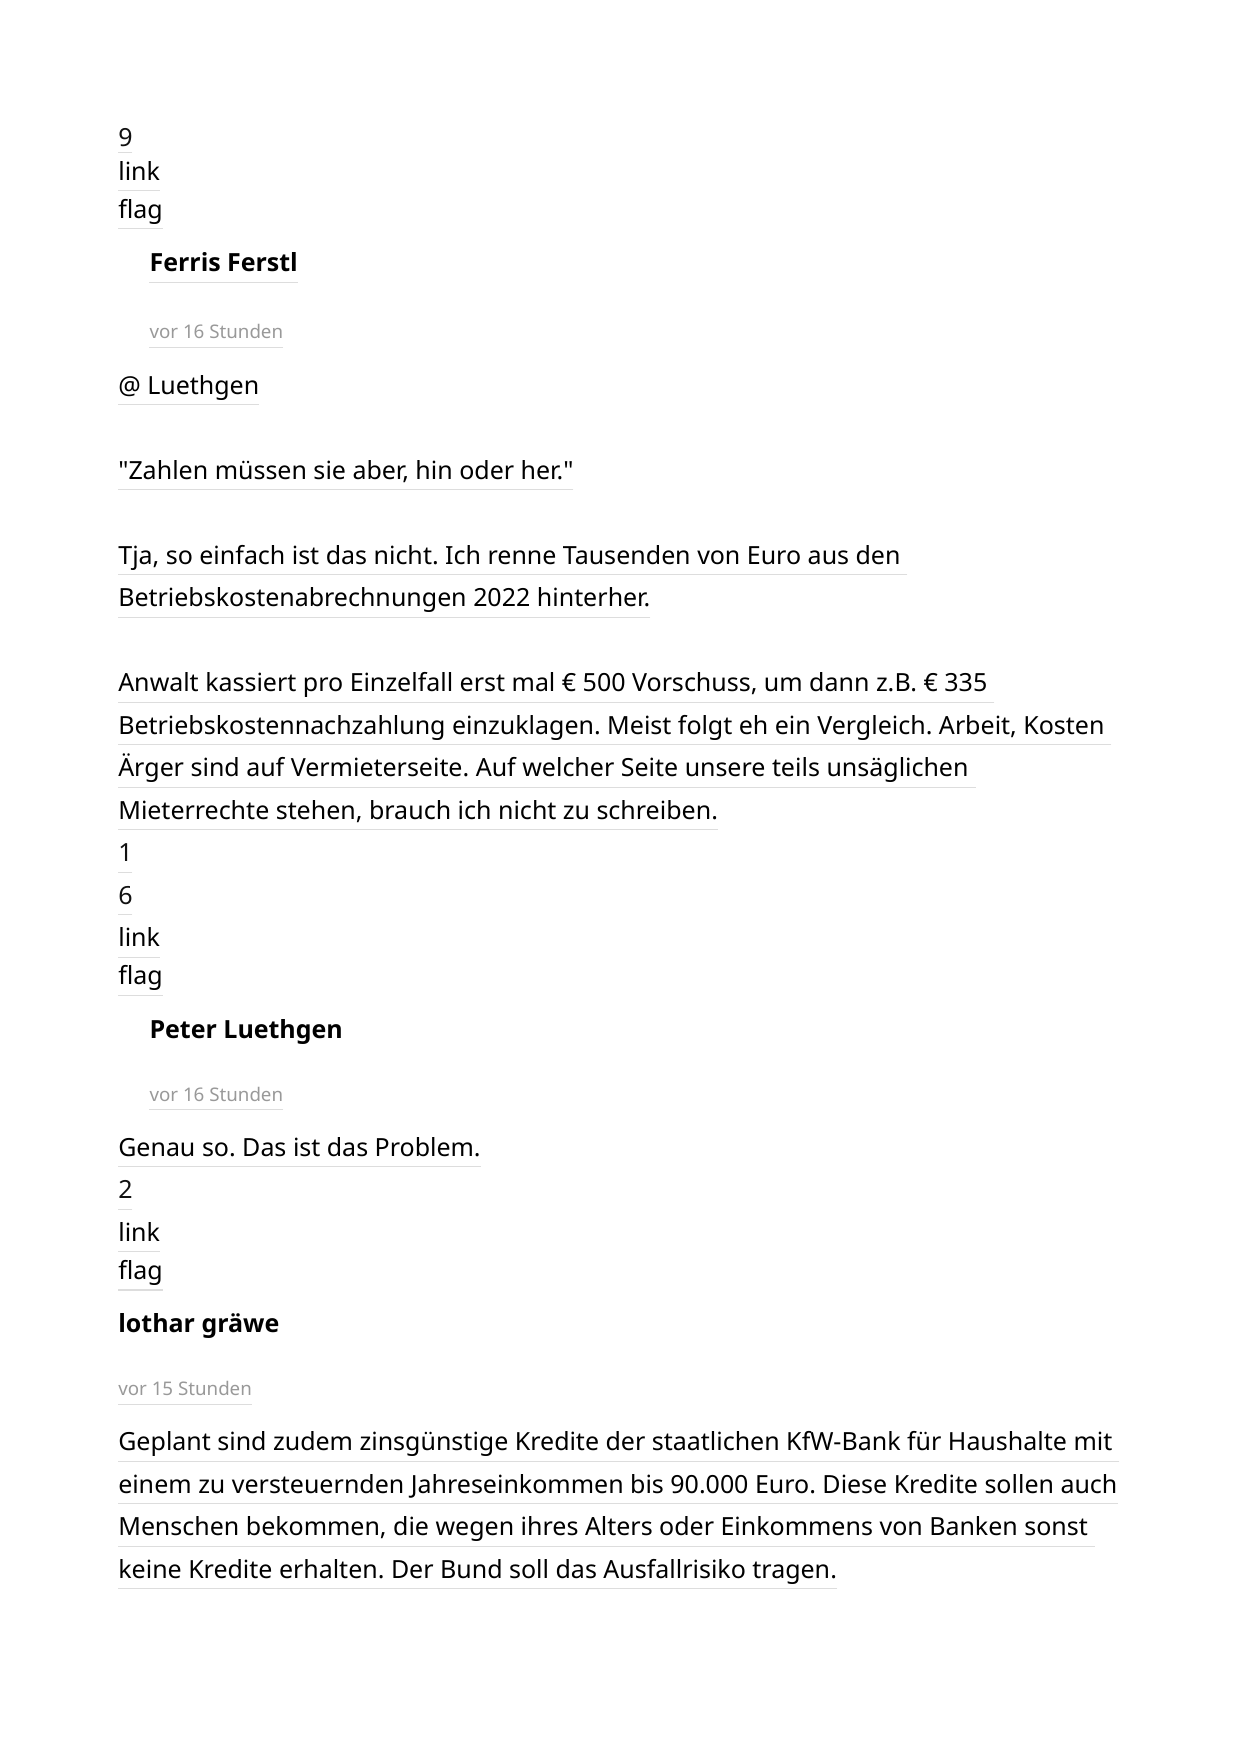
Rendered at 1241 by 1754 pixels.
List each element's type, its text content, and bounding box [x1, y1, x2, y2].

text 1 [118, 835, 1122, 873]
text Genau so. Das ist das Problem. [118, 1129, 1122, 1167]
text vor 16 Stunden [149, 319, 1117, 348]
text Ferris Ferstl [149, 245, 1122, 283]
text link [118, 1214, 1122, 1252]
text Peter Luethgen [149, 1012, 1122, 1046]
text 9 [118, 118, 1122, 153]
text 2 [118, 1172, 1122, 1210]
text 6 [118, 877, 1122, 915]
text flag [118, 191, 1122, 229]
text vor 15 Stunden [118, 1376, 1117, 1405]
text flag [118, 1252, 1122, 1291]
text flag [118, 958, 1122, 996]
text @ Luethgen "Zahlen müssen sie aber, hin oder her." Tja, so einfach ist das nicht. Ich renne Tausenden von Euro aus den Betriebskostenabrechnungen 2022 hinterher. Anwalt kassiert pro Einzelfall erst mal € 500 Vorschuss, um dann z.B. € 335 Betriebskostennachzahlung einzuklagen. Meist folgt eh ein Vergleich. Arbeit, Kosten Ärger sind auf Vermieterseite. Auf welcher Seite unsere teils unsäglichen Mieterrechte stehen, brauch ich nicht zu schreiben. [118, 367, 1122, 830]
text link [118, 153, 1122, 191]
text Geplant sind zudem zinsgünstige Kredite der staatlichen KfW-Bank für Haushalte mit einem zu versteuernden Jahreseinkommen bis 90.000 Euro. Diese Kredite sollen auch Menschen bekommen, die wegen ihres Alters oder Einkommens von Banken sonst keine Kredite erhalten. Der Bund soll das Ausfallrisiko tragen. [118, 1424, 1122, 1632]
text link [118, 920, 1122, 958]
text lothar gräwe [118, 1306, 1122, 1340]
text vor 16 Stunden [149, 1081, 1117, 1110]
